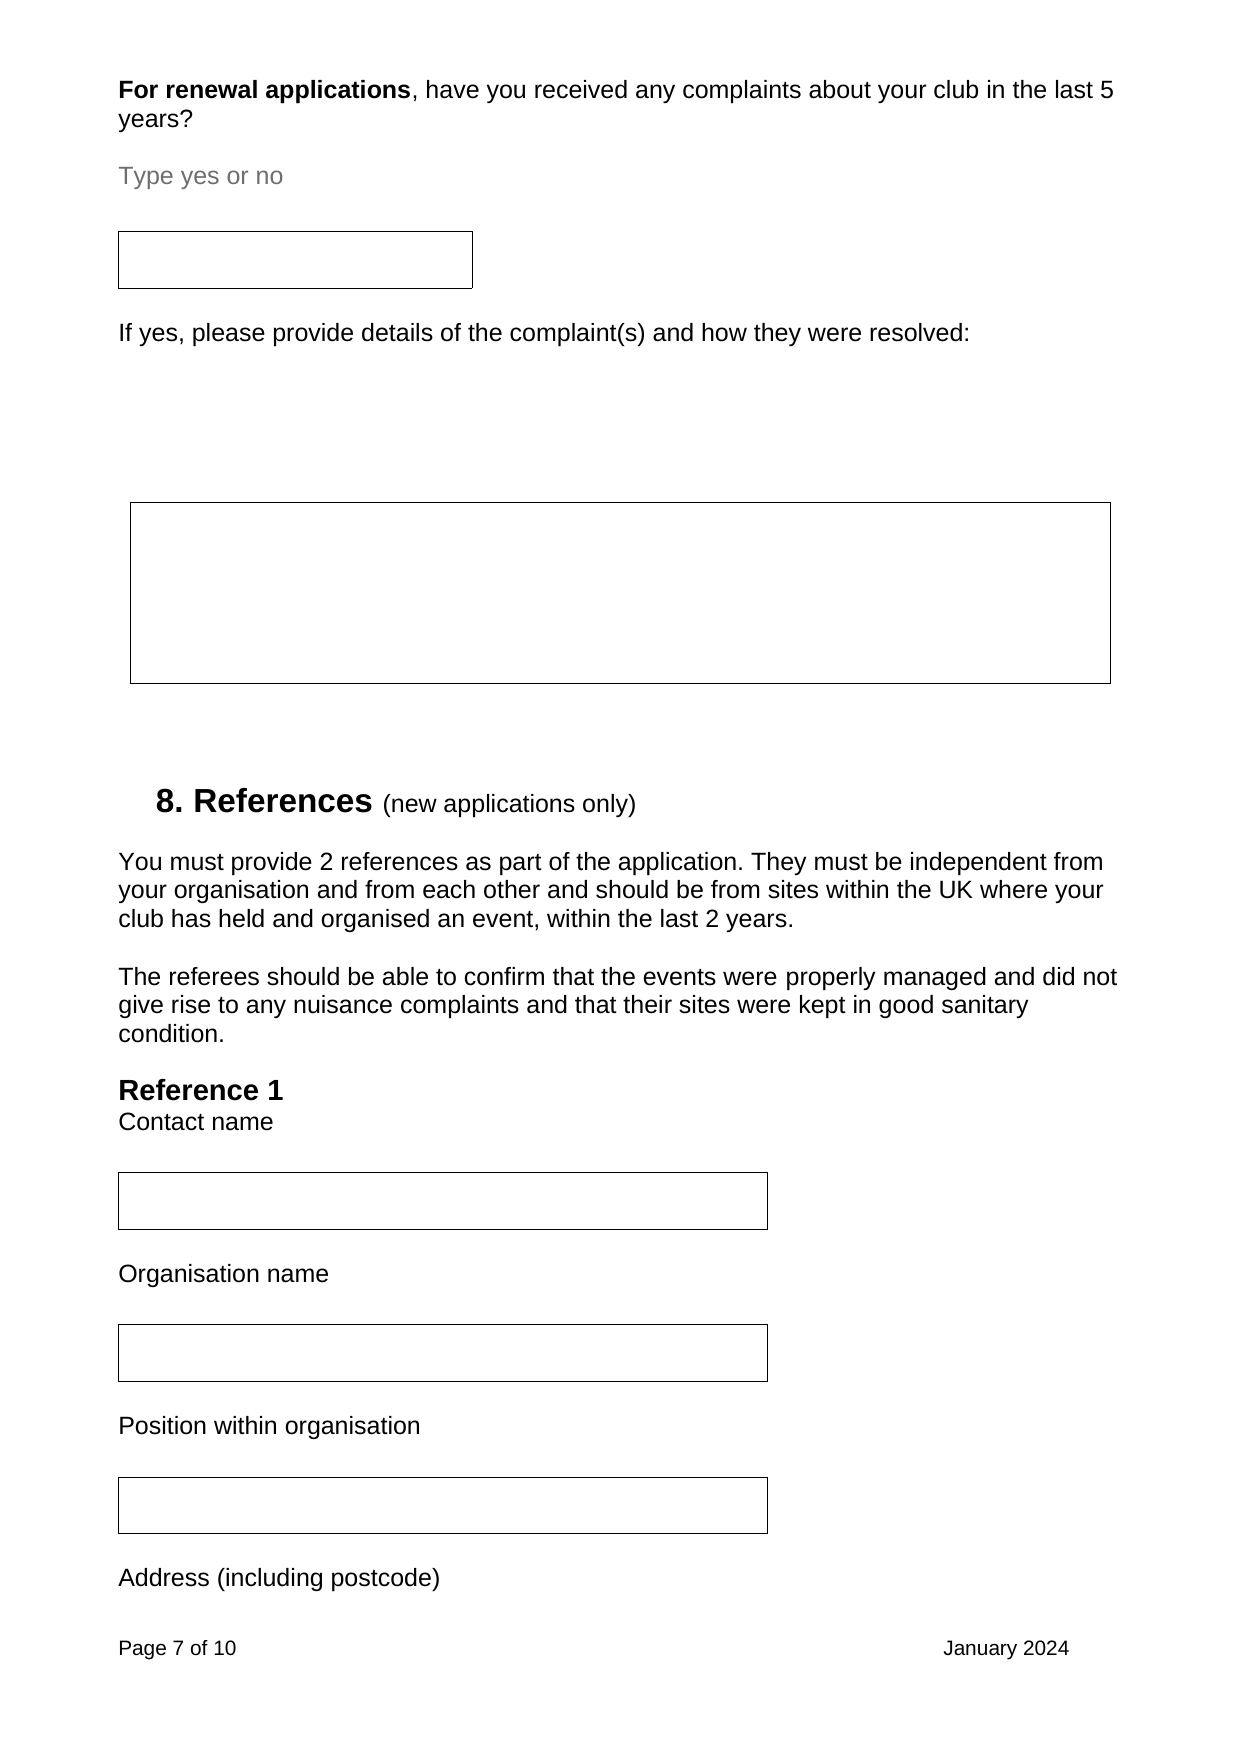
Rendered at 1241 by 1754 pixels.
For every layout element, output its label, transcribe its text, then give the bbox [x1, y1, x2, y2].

text You must provide 2 references as part of the application. They must be independent from your organisation and from each other and should be from sites within the UK where your club has held and organised an event, within the last 2 years. [118, 847, 1122, 933]
text Address (including postcode) [118, 1563, 1122, 1592]
text Type yes or no [118, 161, 1122, 190]
text The referees should be able to confirm that the events were properly managed and did not give rise to any nuisance complaints and that their sites were kept in good sanitary condition. [118, 962, 1122, 1048]
text Organisation name [118, 1259, 1122, 1288]
subtitle References (new applications only) [156, 776, 1122, 822]
text Position within organisation [118, 1411, 1122, 1440]
subtitle Reference 1 [118, 1073, 1122, 1107]
text Contact name [118, 1107, 1122, 1135]
text For renewal applications, have you received any complaints about your club in the last 5 years? [118, 75, 1122, 132]
text If yes, please provide details of the complaint(s) and how they were resolved: [118, 318, 1122, 347]
